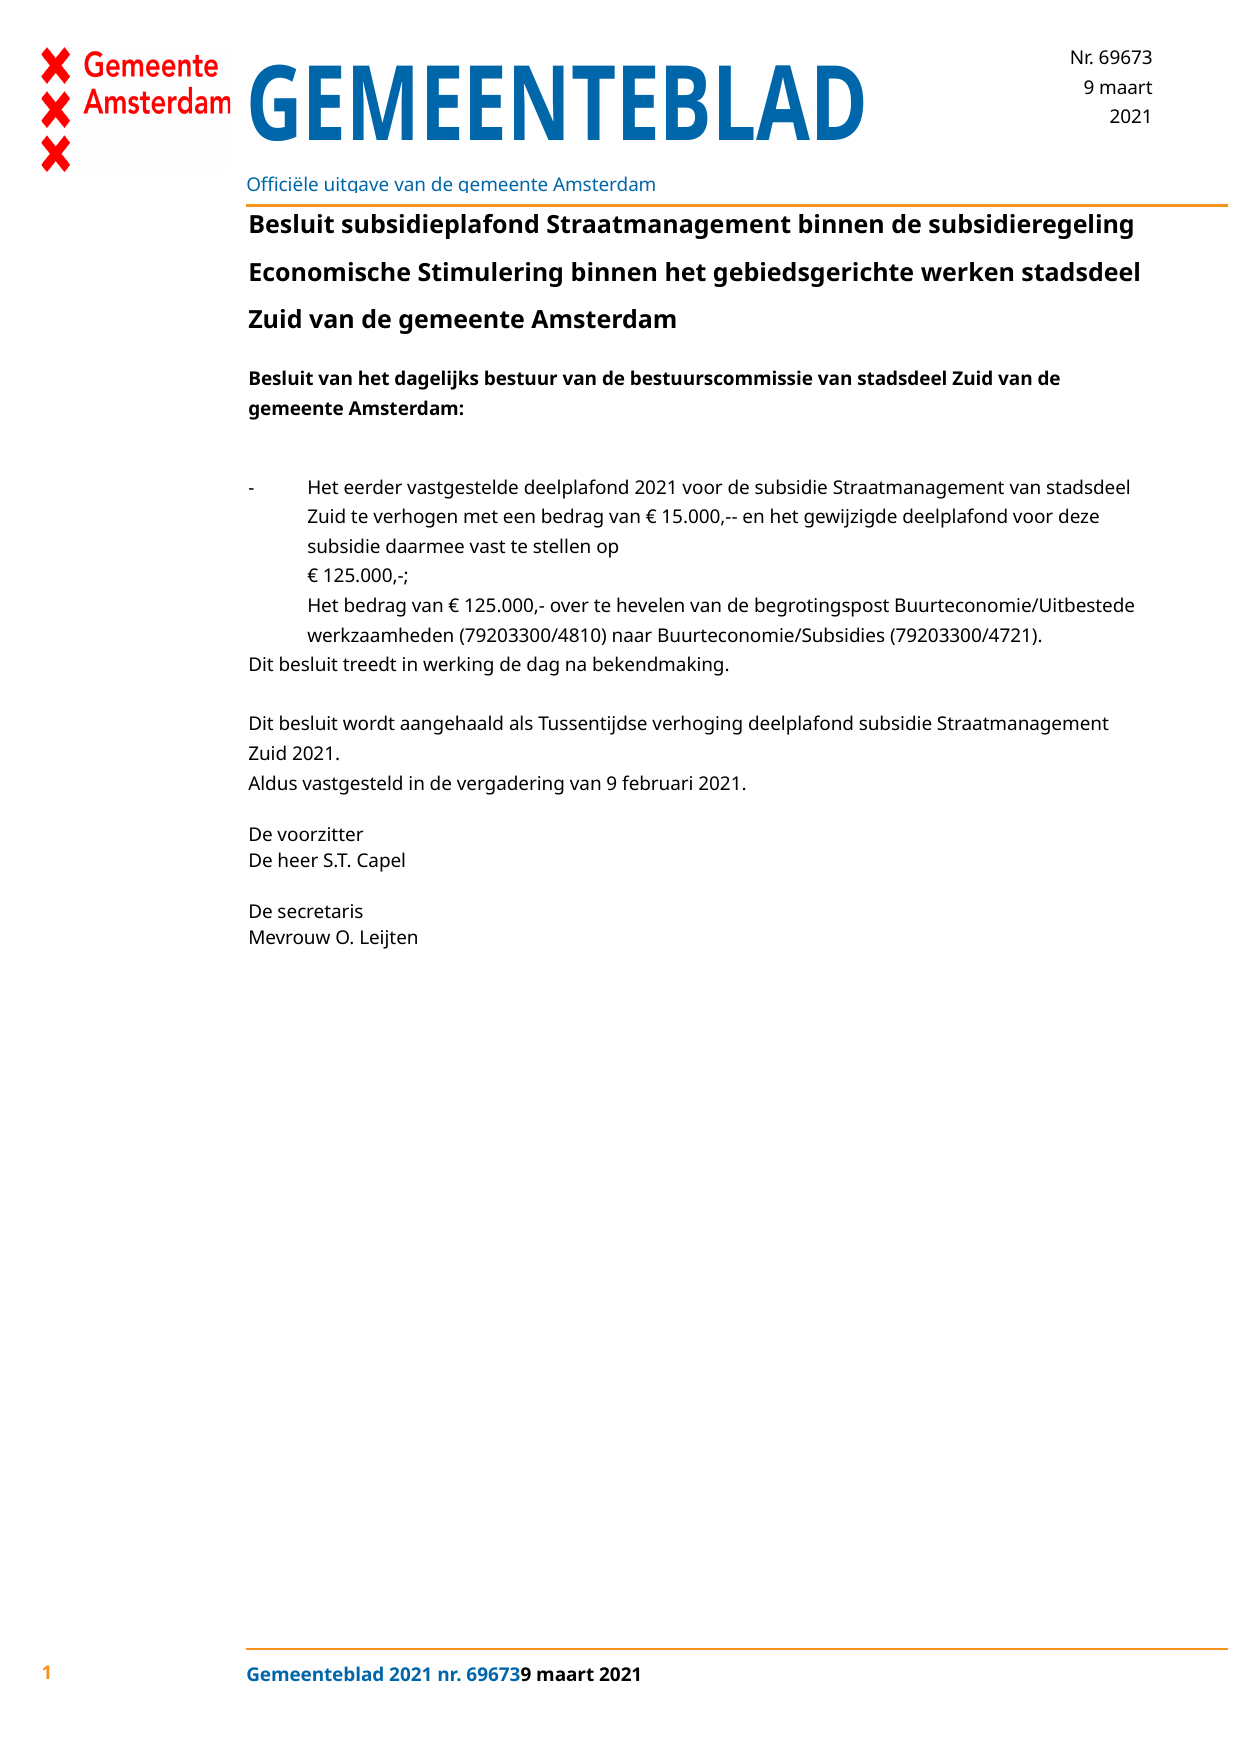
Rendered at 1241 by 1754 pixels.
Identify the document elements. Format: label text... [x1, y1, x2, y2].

text Mevrouw O. Leijten [248, 924, 1152, 950]
text Dit besluit wordt aangehaald als Tussentijdse verhoging deelplafond subsidie Straatmanagement Zuid 2021. [248, 711, 1152, 766]
text Dit besluit treedt in werking de dag na bekendmaking. [248, 651, 1152, 677]
picture [41, 47, 231, 172]
list Het bedrag van € 125.000,- over te hevelen van de begrotingspost Buurteconomie/Uitbestede werkzaamheden (79203300/4810) naar Buurteconomie/Subsidies (79203300/4721). [248, 592, 1152, 648]
text De voorzitter [248, 821, 1152, 847]
text De secretaris [248, 898, 1152, 924]
list Het eerder vastgestelde deelplafond 2021 voor de subsidie Straatmanagement van stadsdeel Zuid te verhogen met een bedrag van € 15.000,-- en het gewijzigde deelplafond voor deze subsidie daarmee vast te stellen op [248, 474, 1152, 559]
text Besluit subsidieplafond Straatmanagement binnen de subsidieregeling Economische Stimulering binnen het gebiedsgerichte werken stadsdeel Zuid van de gemeente Amsterdam [248, 207, 1152, 336]
text Aldus vastgesteld in de vergadering van 9 februari 2021. [248, 770, 1152, 796]
list € 125.000,-; [248, 563, 1152, 588]
text Besluit van het dagelijks bestuur van de bestuurscommissie van stadsdeel Zuid van de gemeente Amsterdam: [248, 366, 1152, 421]
text De heer S.T. Capel [248, 847, 1152, 873]
